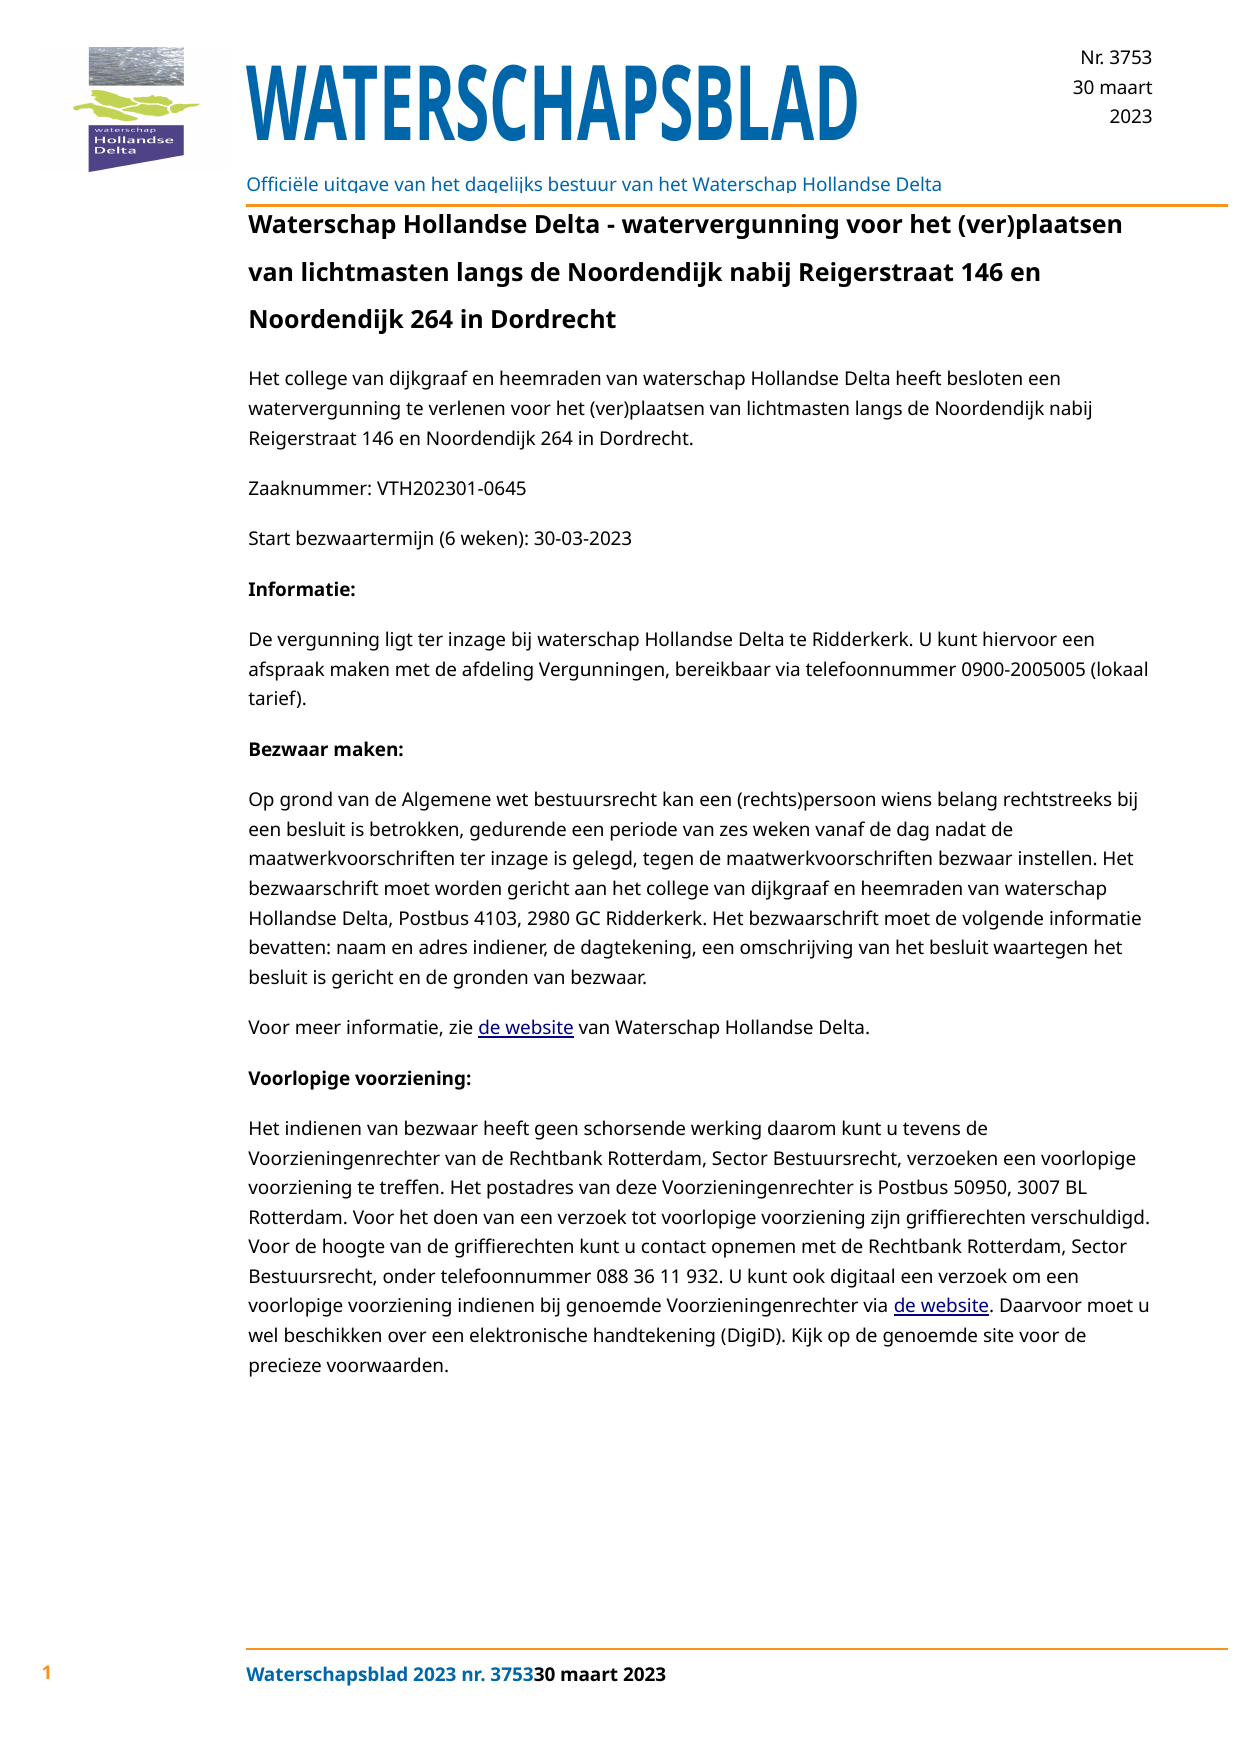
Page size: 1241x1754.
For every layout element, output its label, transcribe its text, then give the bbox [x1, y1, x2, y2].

text Het indienen van bezwaar heeft geen schorsende werking daarom kunt u tevens de Voorzieningenrechter van de Rechtbank Rotterdam, Sector Bestuursrecht, verzoeken een voorlopige voorziening te treffen. Het postadres van deze Voorzieningenrechter is Postbus 50950, 3007 BL Rotterdam. Voor het doen van een verzoek tot voorlopige voorziening zijn griffierechten verschuldigd. Voor de hoogte van de griffierechten kunt u contact opnemen met de Rechtbank Rotterdam, Sector Bestuursrecht, onder telefoonnummer 088 36 11 932. U kunt ook digitaal een verzoek om een voorlopige voorziening indienen bij genoemde Voorzieningenrechter via de website. Daarvoor moet u wel beschikken over een elektronische handtekening (DigiD). Kijk op de genoemde site voor de precieze voorwaarden. [248, 1115, 1152, 1377]
text Bezwaar maken: [248, 736, 1152, 762]
text Zaaknummer: VTH202301-0645 [248, 475, 1152, 501]
text Op grond van de Algemene wet bestuursrecht kan een (rechts)persoon wiens belang rechtstreeks bij een besluit is betrokken, gedurende een periode van zes weken vanaf de dag nadat de maatwerkvoorschriften ter inzage is gelegd, tegen de maatwerkvoorschriften bezwaar instellen. Het bezwaarschrift moet worden gericht aan het college van dijkgraaf en heemraden van waterschap Hollandse Delta, Postbus 4103, 2980 GC Ridderkerk. Het bezwaarschrift moet de volgende informatie bevatten: naam en adres indiener, de dagtekening, een omschrijving van het besluit waartegen het besluit is gericht en de gronden van bezwaar. [248, 786, 1152, 989]
text Informatie: [248, 576, 1152, 602]
picture [41, 47, 231, 172]
text Het college van dijkgraaf en heemraden van waterschap Hollandse Delta heeft besloten een watervergunning te verlenen voor het (ver)plaatsen van lichtmasten langs de Noordendijk nabij Reigerstraat 146 en Noordendijk 264 in Dordrecht. [248, 366, 1152, 450]
text Waterschap Hollandse Delta - watervergunning voor het (ver)plaatsen van lichtmasten langs de Noordendijk nabij Reigerstraat 146 en Noordendijk 264 in Dordrecht [248, 207, 1152, 336]
text Start bezwaartermijn (6 weken): 30-03-2023 [248, 526, 1152, 551]
text Voorlopige voorziening: [248, 1065, 1152, 1090]
text Voor meer informatie, zie de website van Waterschap Hollandse Delta. [248, 1014, 1152, 1040]
text De vergunning ligt ter inzage bij waterschap Hollandse Delta te Ridderkerk. U kunt hiervoor een afspraak maken met de afdeling Vergunningen, bereikbaar via telefoonnummer 0900-2005005 (lokaal tarief). [248, 626, 1152, 711]
